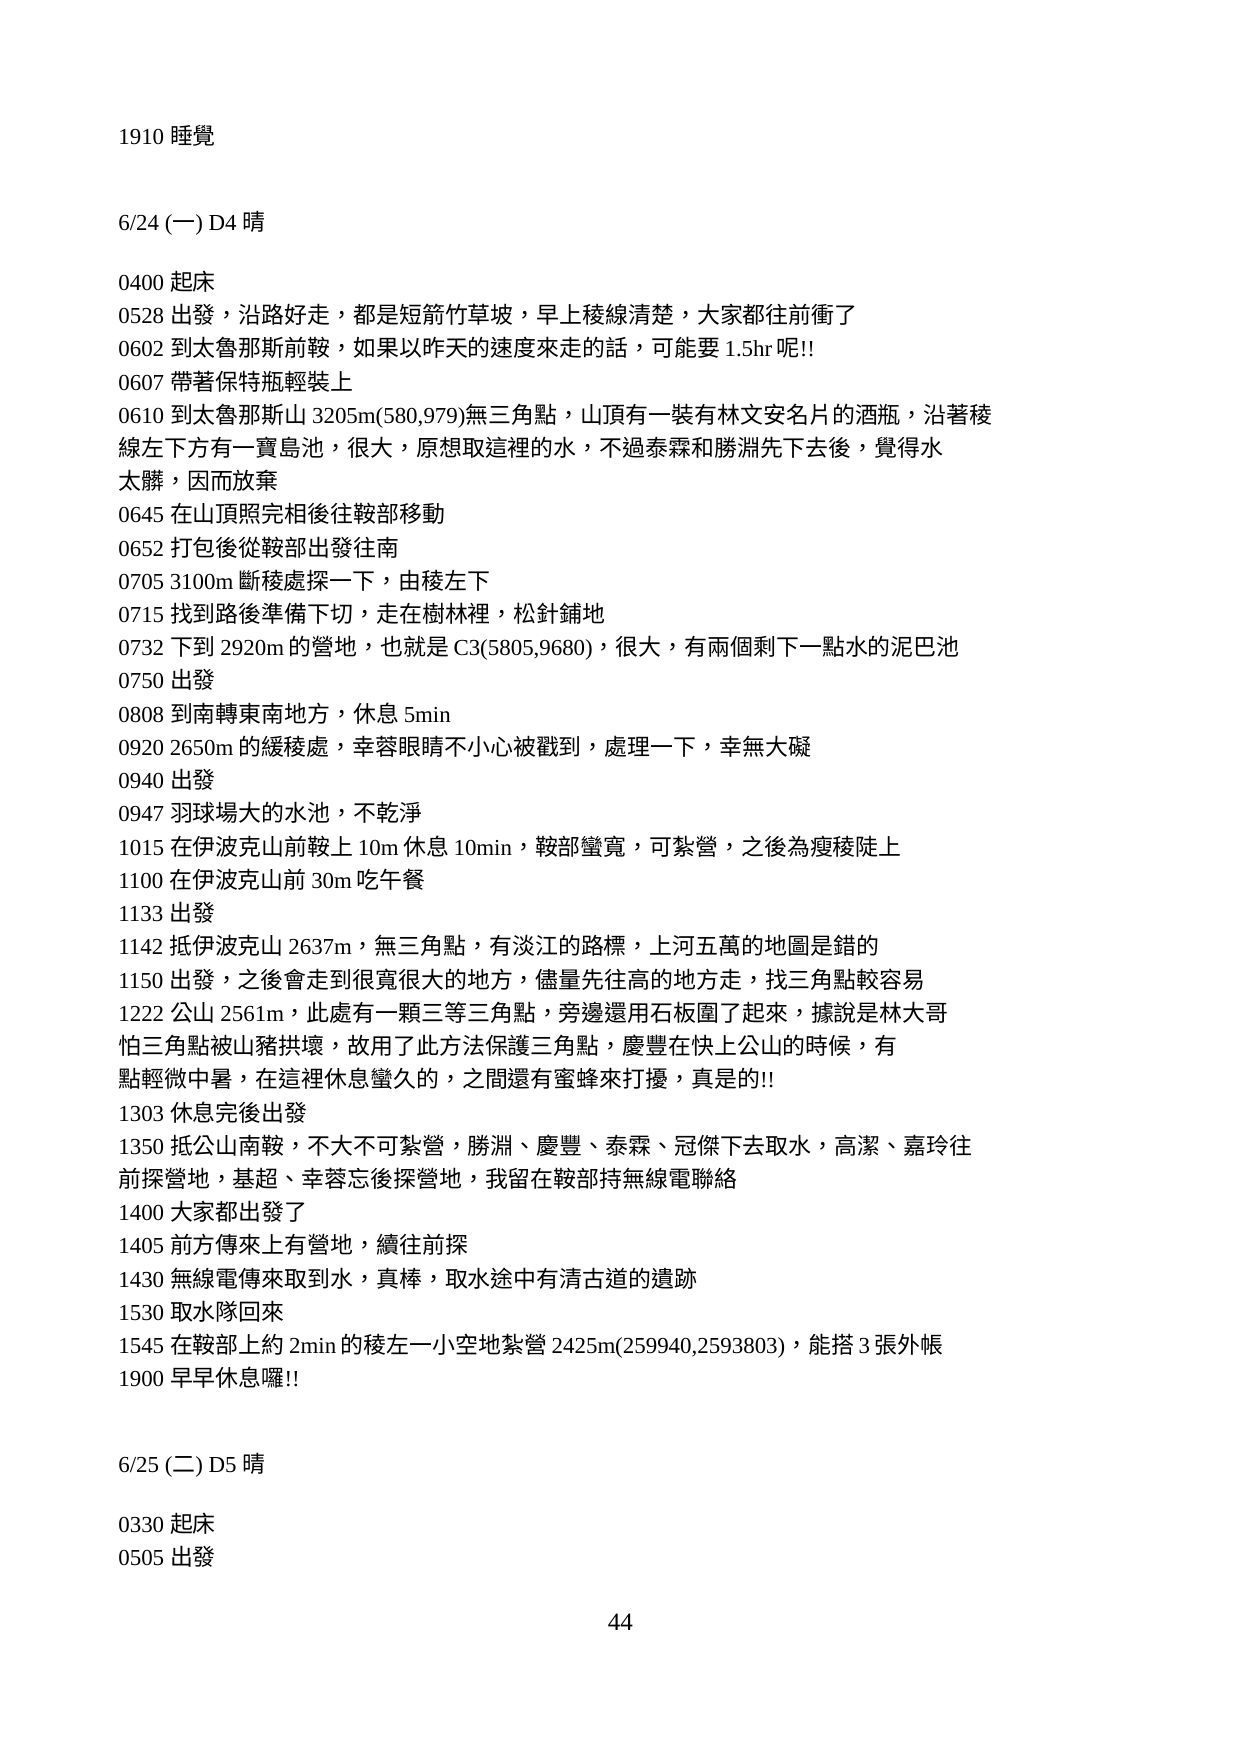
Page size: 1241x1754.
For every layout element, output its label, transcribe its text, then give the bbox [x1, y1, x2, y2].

text 1910 睡覺 6/24 (一) D4 晴 0400 起床 0528 出發，沿路好走，都是短箭竹草坡，早上稜線清楚，大家都往前衝了 0602 到太魯那斯前鞍，如果以昨天的速度來走的話，可能要1.5hr呢!! 0607 帶著保特瓶輕裝上 0610 到太魯那斯山3205m(580,979)無三角點，山頂有一裝有林文安名片的酒瓶，沿著稜 線左下方有一寶島池，很大，原想取這裡的水，不過泰霖和勝淵先下去後，覺得水 太髒，因而放棄 0645 在山頂照完相後往鞍部移動 0652 打包後從鞍部出發往南 0705 3100m斷稜處探一下，由稜左下 0715 找到路後準備下切，走在樹林裡，松針鋪地 0732 下到2920m的營地，也就是C3(5805,9680)，很大，有兩個剩下一點水的泥巴池 0750 出發 0808 到南轉東南地方，休息5min 0920 2650m的緩稜處，幸蓉眼睛不小心被戳到，處理一下，幸無大礙 0940 出發 0947 羽球場大的水池，不乾淨 1015 在伊波克山前鞍上10m休息10min，鞍部蠻寬，可紮營，之後為瘦稜陡上 1100 在伊波克山前30m吃午餐 1133 出發 1142 抵伊波克山2637m，無三角點，有淡江的路標，上河五萬的地圖是錯的 1150 出發，之後會走到很寬很大的地方，儘量先往高的地方走，找三角點較容易 1222 公山2561m，此處有一顆三等三角點，旁邊還用石板圍了起來，據說是林大哥 怕三角點被山豬拱壞，故用了此方法保護三角點，慶豐在快上公山的時候，有 點輕微中暑，在這裡休息蠻久的，之間還有蜜蜂來打擾，真是的!! 1303 休息完後出發 1350 抵公山南鞍，不大不可紮營，勝淵、慶豐、泰霖、冠傑下去取水，高潔、嘉玲往 前探營地，基超、幸蓉忘後探營地，我留在鞍部持無線電聯絡 1400 大家都出發了 1405 前方傳來上有營地，續往前探 1430 無線電傳來取到水，真棒，取水途中有清古道的遺跡 1530 取水隊回來 1545 在鞍部上約2min的稜左一小空地紮營2425m(259940,2593803)，能搭3張外帳 1900 早早休息囉!! 6/25 (二) D5 晴 0330 起床 0505 出發 [118, 118, 1122, 1572]
